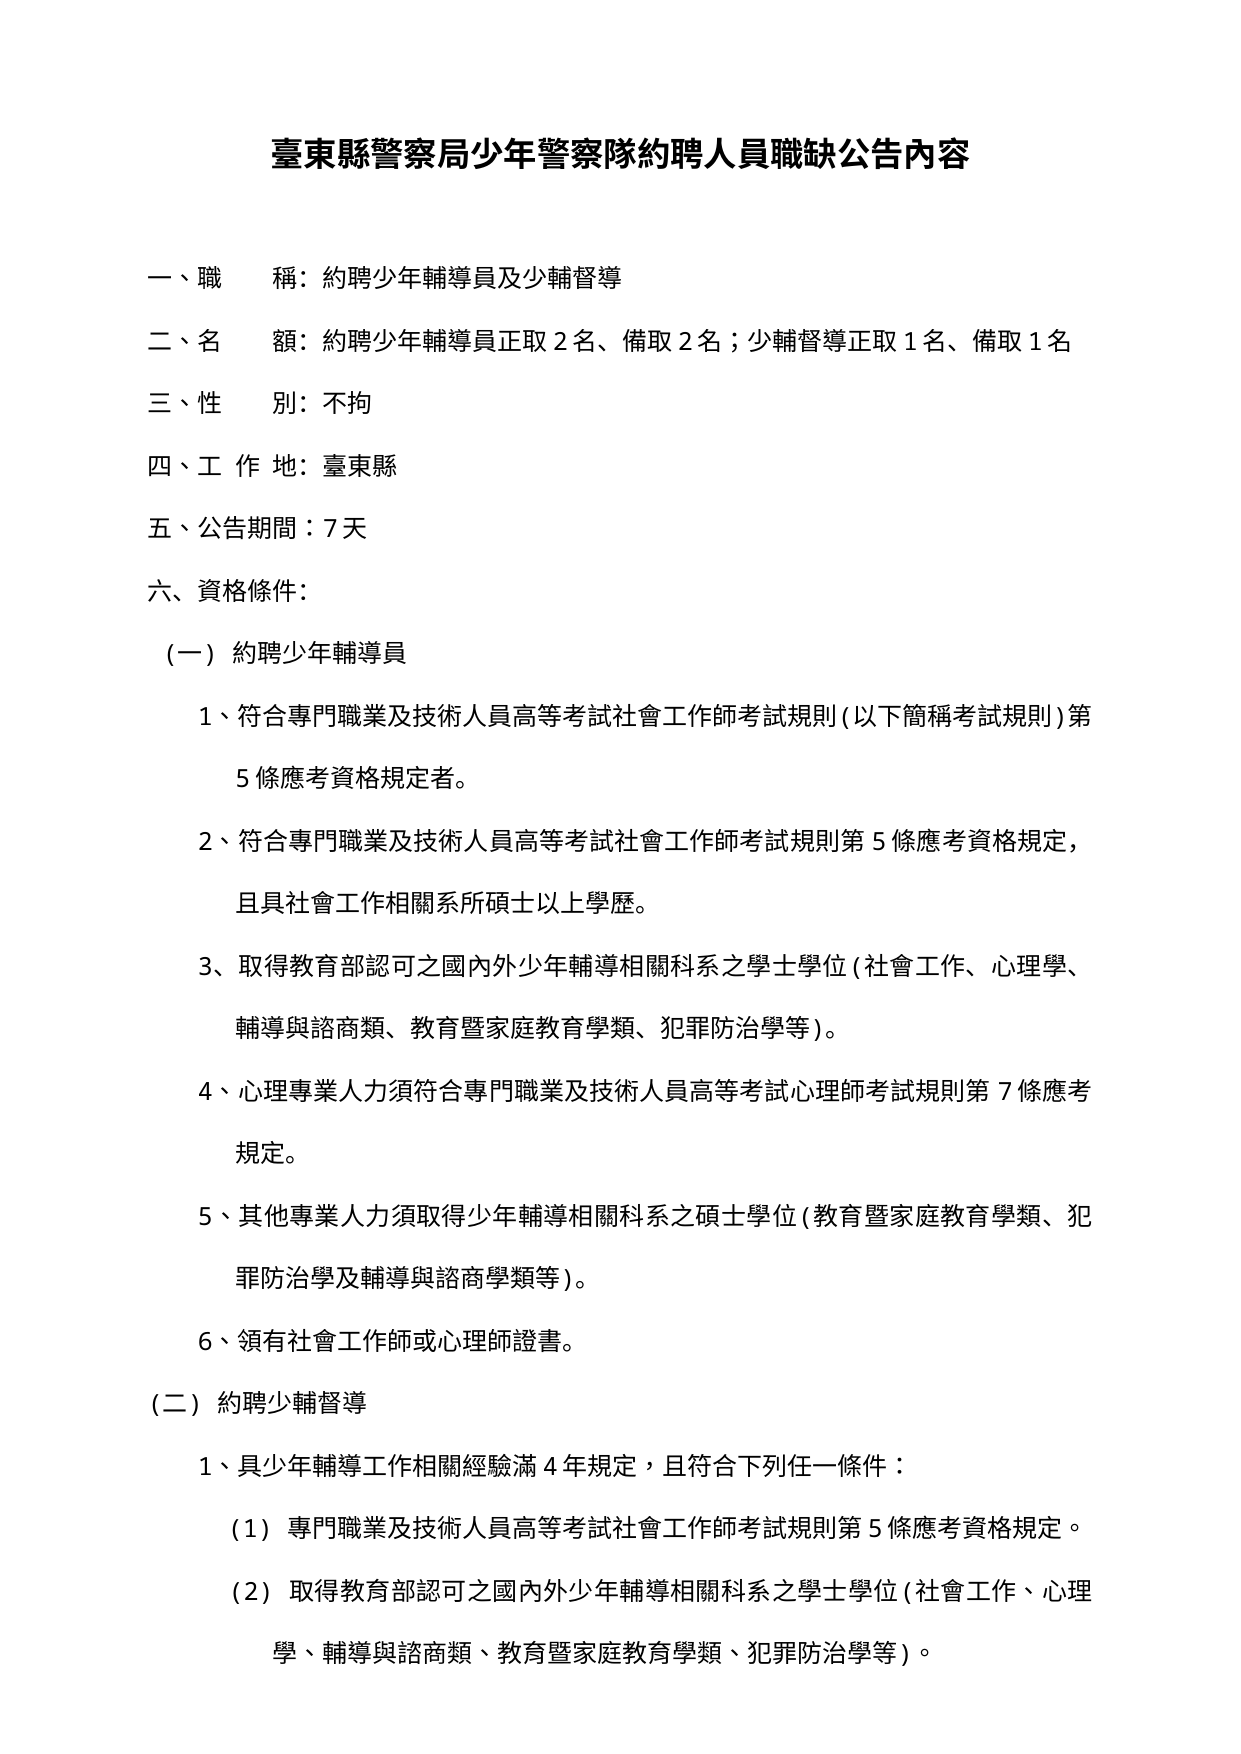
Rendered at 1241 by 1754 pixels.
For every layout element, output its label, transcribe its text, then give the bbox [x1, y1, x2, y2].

text 五、公告期間：7天 [148, 485, 1093, 548]
text (一) 約聘少年輔導員 [148, 610, 1093, 673]
text (二) 約聘少輔督導 [148, 1360, 1093, 1423]
text 一、職 稱：約聘少年輔導員及少輔督導 [148, 235, 1093, 298]
text 5、其他專業人力須取得少年輔導相關科系之碩士學位(教育暨家庭教育學類、犯罪防治學及輔導與諮商學類等)。 [198, 1173, 1093, 1298]
text (2) 取得教育部認可之國內外少年輔導相關科系之學士學位(社會工作、心理學、輔導與諮商類、教育暨家庭教育學類、犯罪防治學等)。 [198, 1548, 1093, 1673]
text 1、具少年輔導工作相關經驗滿4年規定，且符合下列任一條件： [198, 1423, 1093, 1485]
text 二、名 額：約聘少年輔導員正取2名、備取2名；少輔督導正取1名、備取1名 [148, 298, 1093, 360]
text 3、取得教育部認可之國內外少年輔導相關科系之學士學位(社會工作、心理學、輔導與諮商類、教育暨家庭教育學類、犯罪防治學等)。 [198, 923, 1093, 1048]
text 六、資格條件： [148, 548, 1093, 610]
text 4、心理專業人力須符合專門職業及技術人員高等考試心理師考試規則第7條應考規定。 [198, 1048, 1093, 1173]
text 四、工 作 地：臺東縣 [148, 423, 1093, 485]
text 臺東縣警察局少年警察隊約聘人員職缺公告內容 [148, 110, 1093, 173]
text 1、符合專門職業及技術人員高等考試社會工作師考試規則(以下簡稱考試規則)第5條應考資格規定者。 [198, 673, 1093, 798]
text 三、性 別：不拘 [148, 360, 1093, 423]
text 2、符合專門職業及技術人員高等考試社會工作師考試規則第5條應考資格規定，且具社會工作相關系所碩士以上學歷。 [198, 798, 1093, 923]
text 6、領有社會工作師或心理師證書。 [198, 1298, 1093, 1360]
text (1) 專門職業及技術人員高等考試社會工作師考試規則第5條應考資格規定。 [198, 1485, 1093, 1548]
